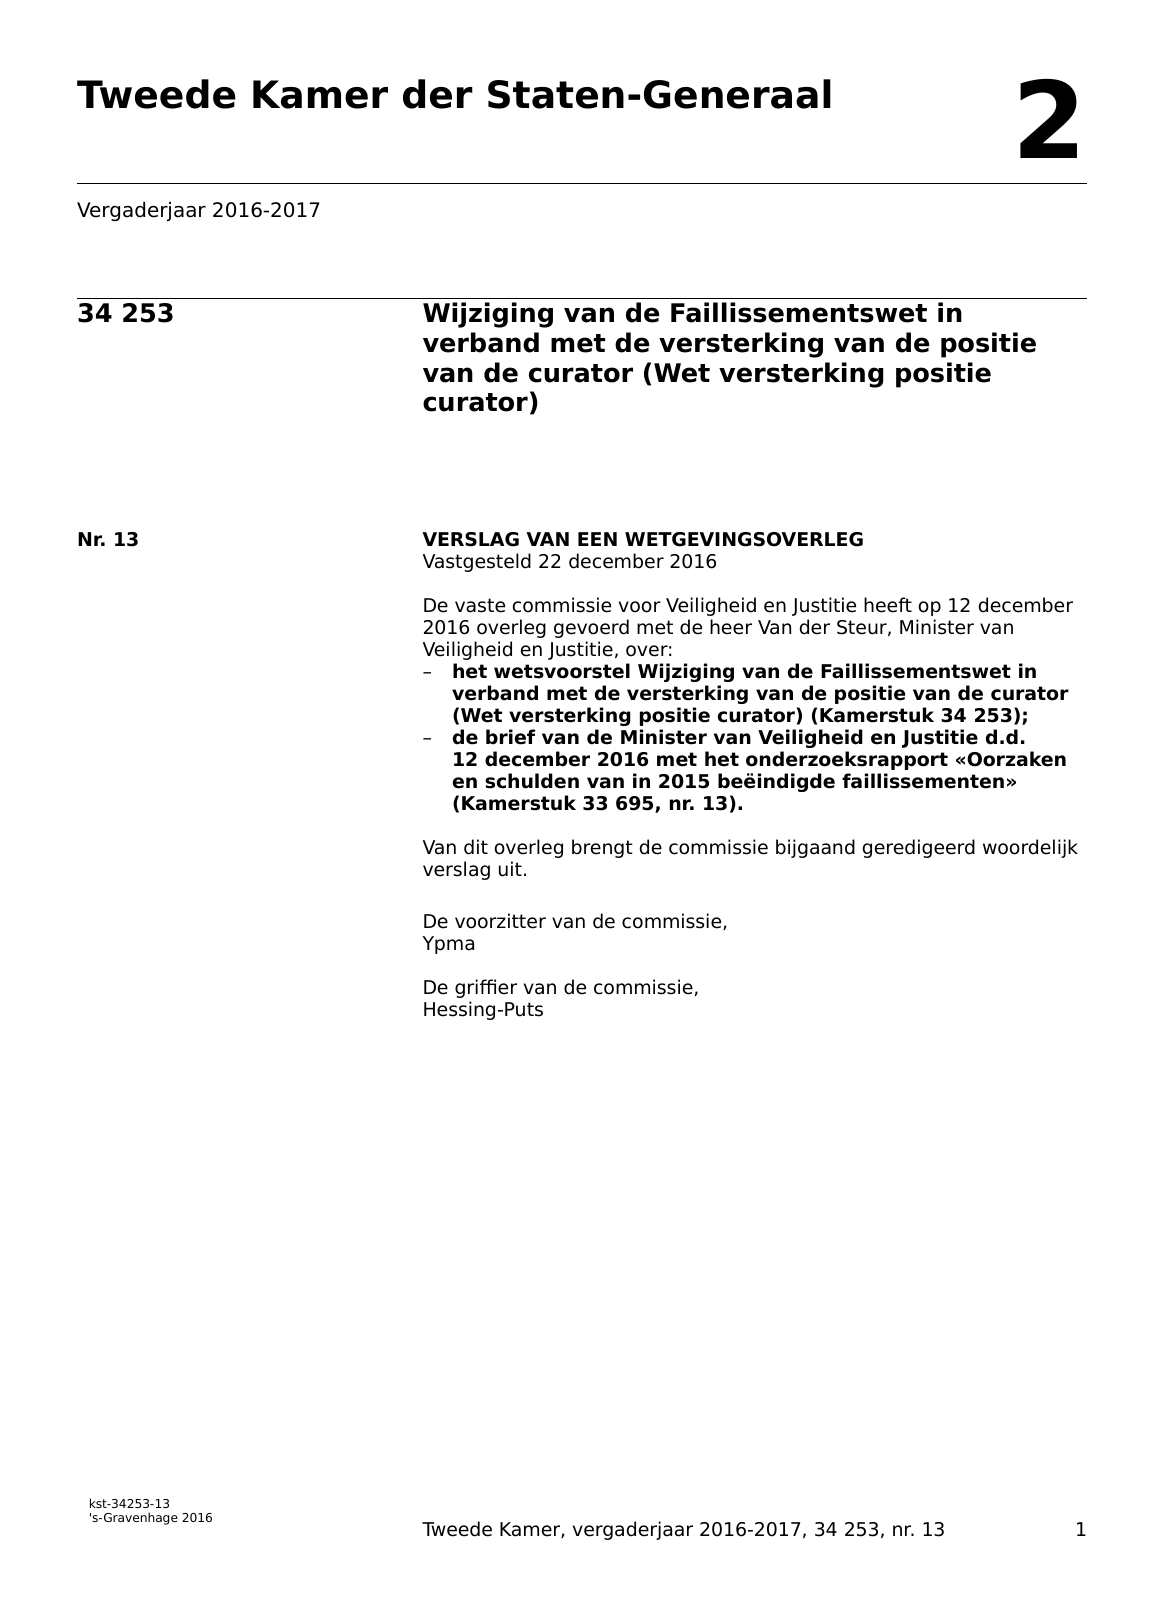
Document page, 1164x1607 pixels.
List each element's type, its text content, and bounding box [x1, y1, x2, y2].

text Vastgesteld 22 december 2016 [422, 551, 1087, 573]
subtitle Nr. 13 VERSLAG VAN EEN WETGEVINGSOVERLEG [77, 529, 1087, 551]
text De voorzitter van de commissie, Ypma [422, 911, 1087, 955]
text De griffier van de commissie, Hessing-Puts [422, 977, 1087, 1021]
text 's-Gravenhage 2016 [88, 1511, 323, 1525]
table_header 2 [886, 59, 1087, 183]
text – de brief van de Minister van Veiligheid en Justitie d.d. 12 december 2016 met het onderzoeksrapport «Oorzaken en schulden van in 2015 beëindigde faillissementen» (Kamerstuk 33 695, nr. 13). [422, 727, 1087, 815]
text Van dit overleg brengt de commissie bijgaand geredigeerd woordelijk verslag uit. [422, 837, 1087, 881]
text – het wetsvoorstel Wijziging van de Faillissementswet in verband met de versterking van de positie van de curator (Wet versterking positie curator) (Kamerstuk 34 253); [422, 661, 1087, 727]
table_header Tweede Kamer der Staten-Generaal [77, 59, 886, 183]
text De vaste commissie voor Veiligheid en Justitie heeft op 12 december 2016 overleg gevoerd met de heer Van der Steur, Minister van Veiligheid en Justitie, over: [422, 595, 1087, 661]
table_cell Vergaderjaar 2016-2017 [77, 184, 1087, 298]
text kst-34253-13 [88, 1497, 323, 1511]
subtitle 34 253 Wijziging van de Faillissementswet in verband met de versterking van de positie van de curator (Wet versterking positie curator) [77, 299, 1087, 418]
